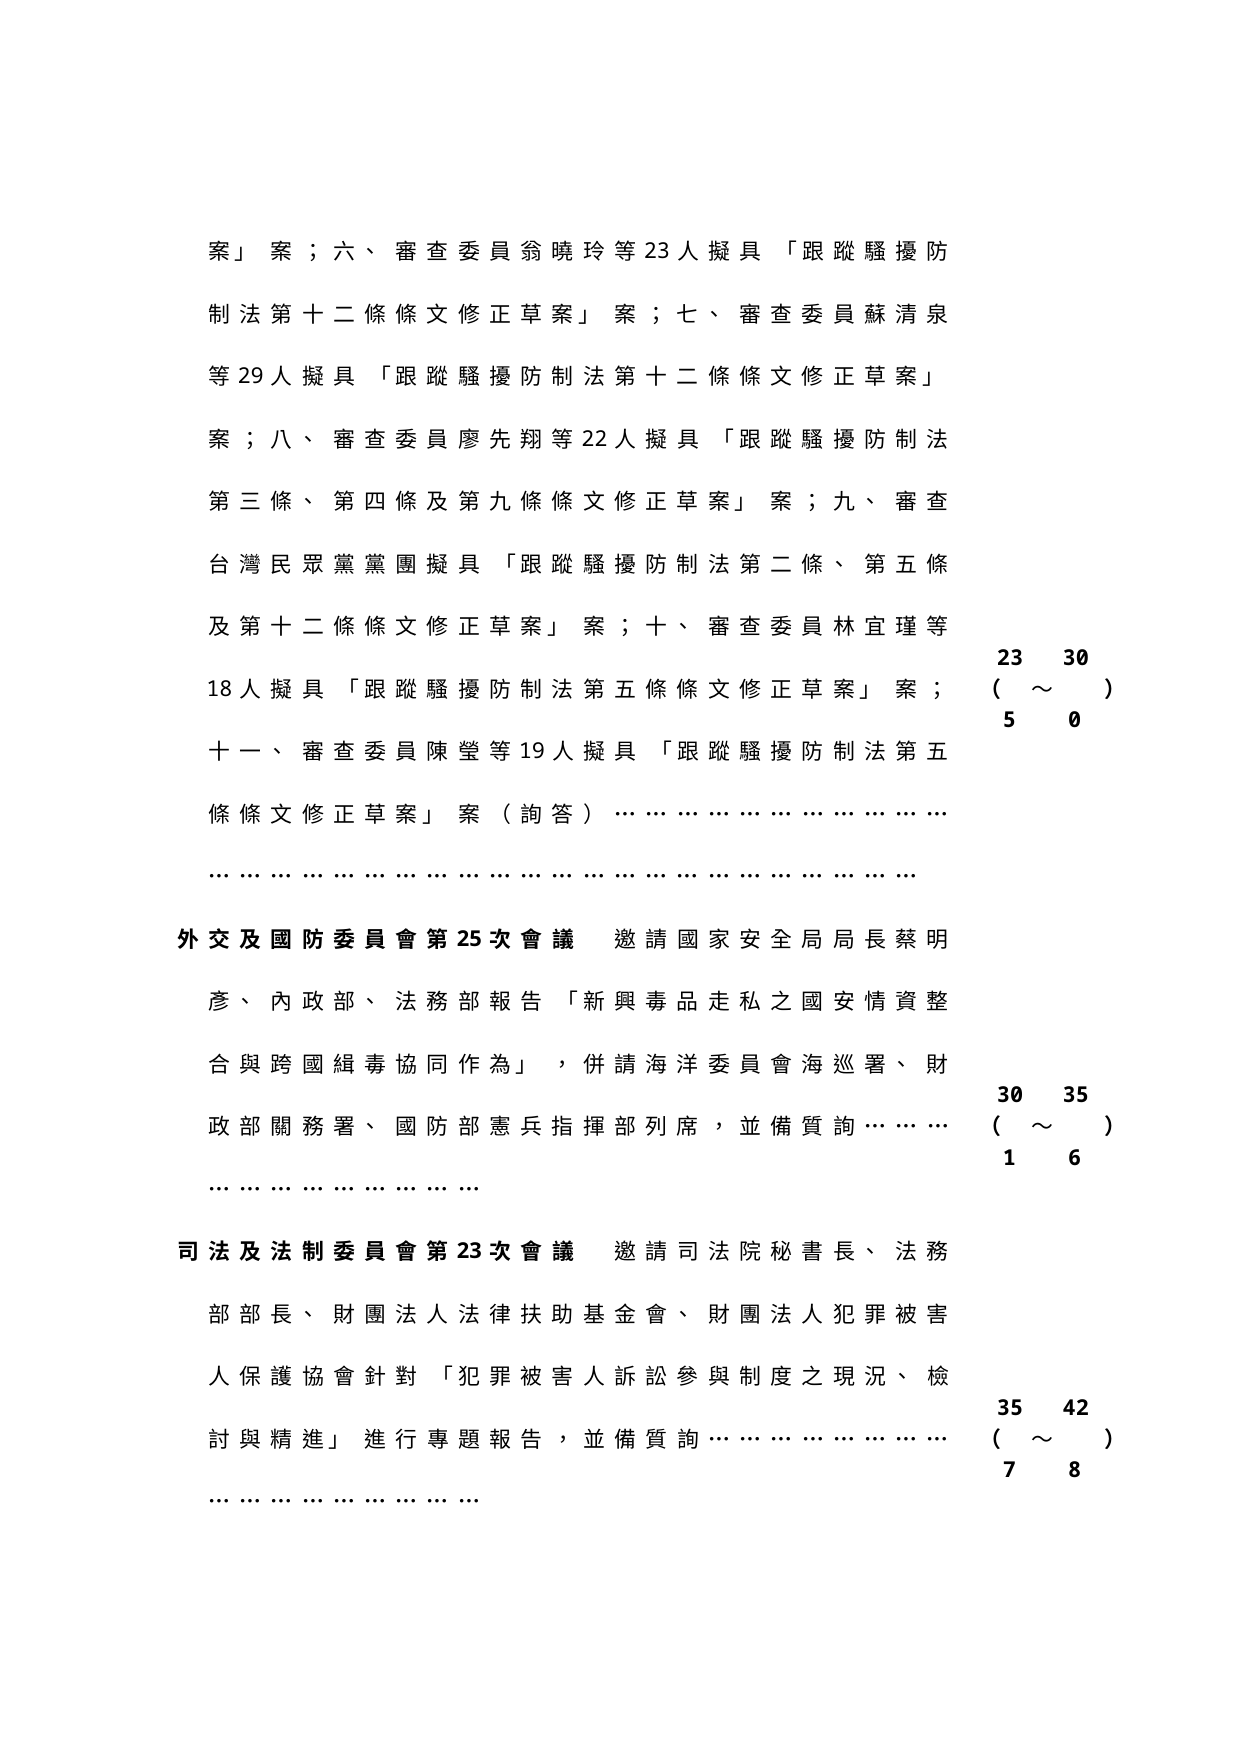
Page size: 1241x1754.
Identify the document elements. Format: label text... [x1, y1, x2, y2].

table_cell ） [1091, 906, 1108, 1219]
table_cell ） [1091, 1219, 1108, 1531]
table_cell 300 [1053, 219, 1091, 906]
table_cell （ [967, 906, 986, 1219]
table_cell 案」案；六、審查委員翁曉玲等23人擬具「跟蹤騷擾防制法第十二條條文修正草案」案；七、審查委員蘇清泉等29人擬具「跟蹤騷擾防制法第十二條條文修正草案」案；八、審查委員廖先翔等22人擬具「跟蹤騷擾防制法第三條、第四條及第九條條文修正草案」案；九、審查台灣民眾黨黨團擬具「跟蹤騷擾防制法第二條、第五條及第十二條條文修正草案」案；十、審查委員林宜瑾等18人擬具「跟蹤騷擾防制法第五條條文修正草案」案；十一、審查委員陳瑩等19人擬具「跟蹤騷擾防制法第五條條文修正草案」案（詢答）………………………………………………………………………………………… [150, 219, 967, 906]
table_cell 428 [1053, 1219, 1091, 1531]
table_cell 235 [986, 219, 1023, 906]
table_cell ～ [1023, 1219, 1053, 1531]
table_cell 301 [986, 906, 1023, 1219]
table_cell ） [1091, 219, 1108, 906]
table_cell （ [967, 219, 986, 906]
table_cell 357 [986, 1219, 1023, 1531]
table_cell （ [967, 1219, 986, 1531]
table_cell 外交及國防委員會第25次會議 邀請國家安全局局長蔡明彥、內政部、法務部報告「新興毒品走私之國安情資整合與跨國緝毒協同作為」，併請海洋委員會海巡署、財政部關務署、國防部憲兵指揮部列席，並備質詢……………………………… [150, 906, 967, 1219]
table_cell 356 [1053, 906, 1091, 1219]
table_cell 司法及法制委員會第23次會議 邀請司法院秘書長、法務部部長、財團法人法律扶助基金會、財團法人犯罪被害人保護協會針對「犯罪被害人訴訟參與制度之現況、檢討與精進」進行專題報告，並備質詢…………………………………………… [150, 1219, 967, 1531]
table_cell ～ [1023, 219, 1053, 906]
table_cell ～ [1023, 906, 1053, 1219]
